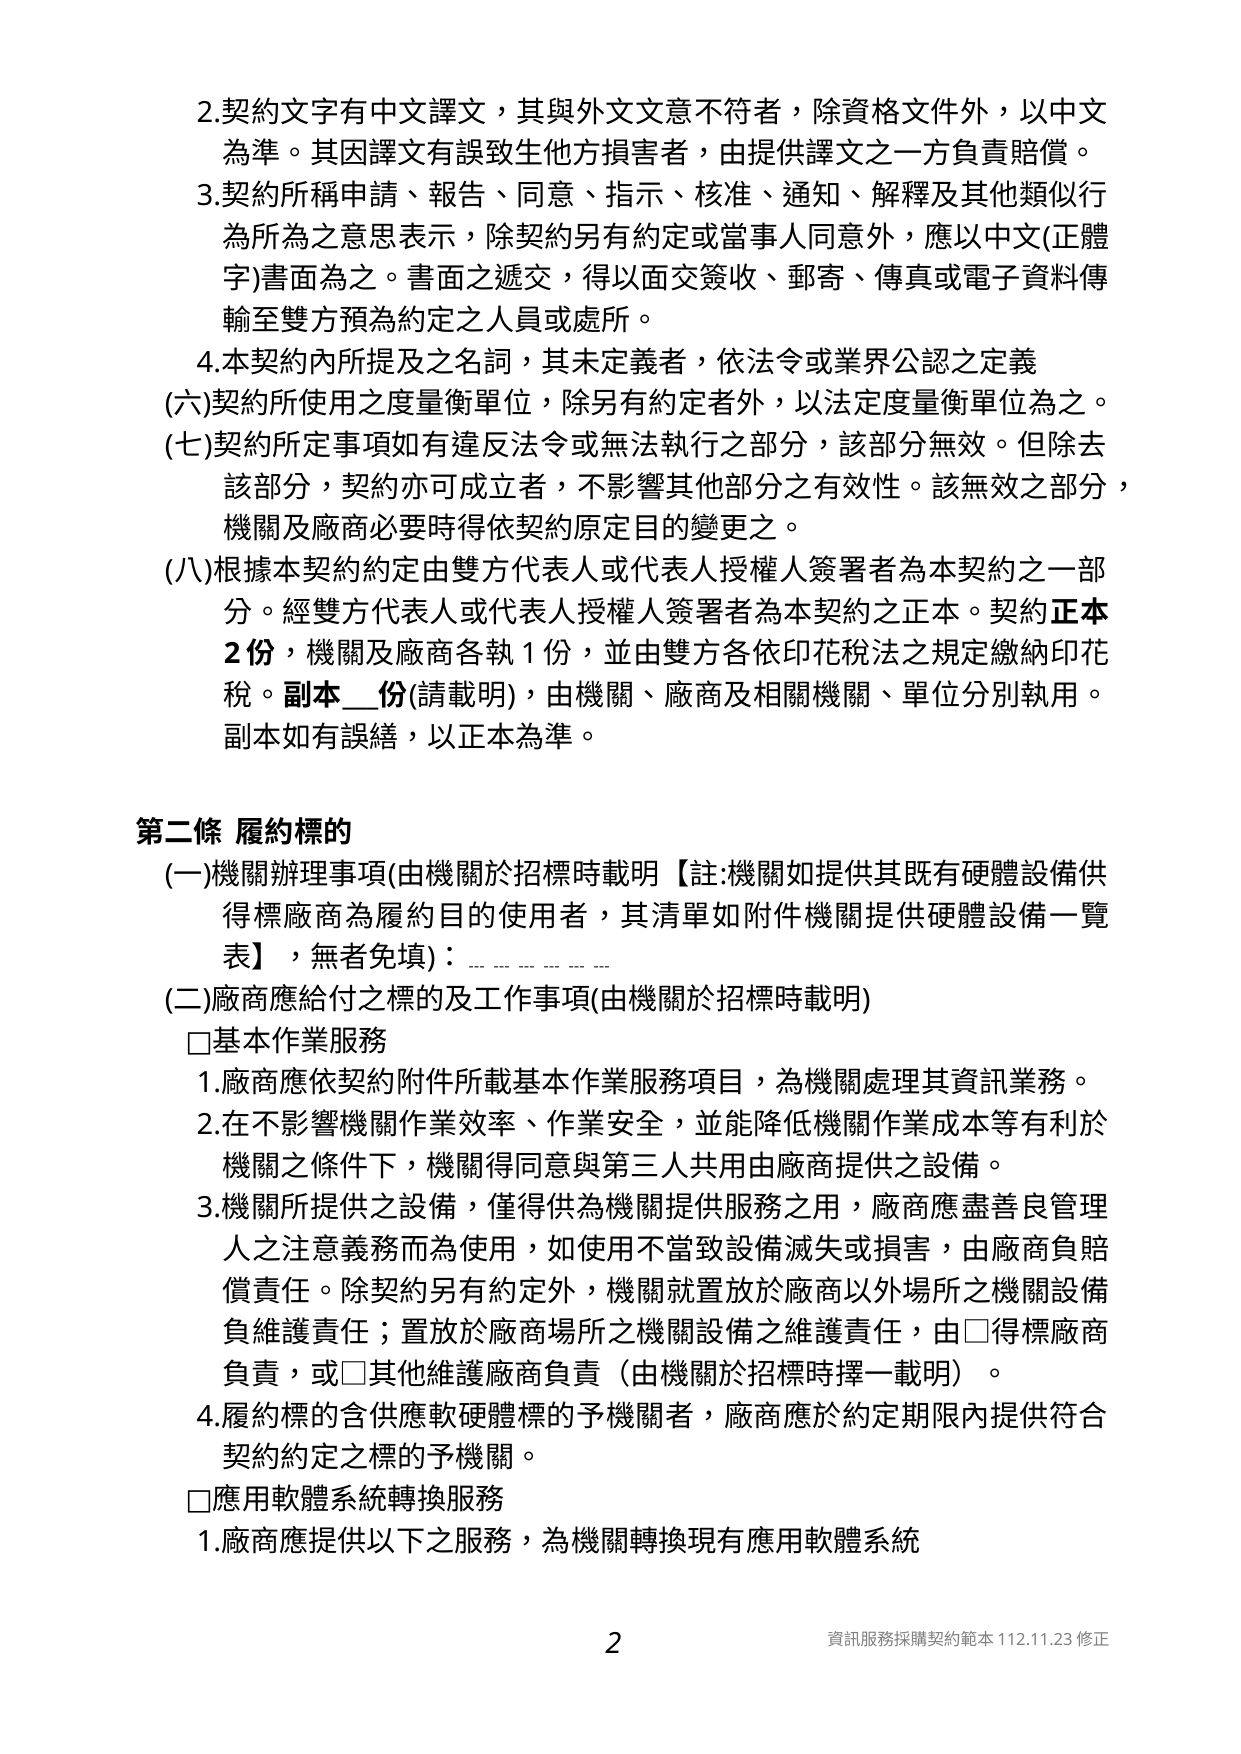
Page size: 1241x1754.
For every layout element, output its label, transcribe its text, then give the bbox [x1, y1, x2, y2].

text 3.契約所稱申請、報告、同意、指示、核准、通知、解釋及其他類似行為所為之意思表示，除契約另有約定或當事人同意外，應以中文(正體字)書面為之。書面之遞交，得以面交簽收、郵寄、傳真或電子資料傳輸至雙方預為約定之人員或處所。 [196, 172, 1109, 339]
text (七)契約所定事項如有違反法令或無法執行之部分，該部分無效。但除去該部分，契約亦可成立者，不影響其他部分之有效性。該無效之部分，機關及廠商必要時得依契約原定目的變更之。 [164, 422, 1109, 547]
text (二)廠商應給付之標的及工作事項(由機關於招標時載明) [164, 976, 1109, 1018]
text (六)契約所使用之度量衡單位，除另有約定者外，以法定度量衡單位為之。 [164, 380, 1109, 422]
text (八)根據本契約約定由雙方代表人或代表人授權人簽署者為本契約之一部分。經雙方代表人或代表人授權人簽署者為本契約之正本。契約正本2份，機關及廠商各執1份，並由雙方各依印花稅法之規定繳納印花稅。副本___份(請載明)，由機關、廠商及相關機關、單位分別執用。副本如有誤繕，以正本為準。 [164, 547, 1109, 755]
text 3.機關所提供之設備，僅得供為機關提供服務之用，廠商應盡善良管理人之注意義務而為使用，如使用不當致設備滅失或損害，由廠商負賠償責任。除契約另有約定外，機關就置放於廠商以外場所之機關設備負維護責任；置放於廠商場所之機關設備之維護責任，由□得標廠商負責，或□其他維護廠商負責（由機關於招標時擇一載明）。 [196, 1184, 1109, 1393]
text 1.廠商應依契約附件所載基本作業服務項目，為機關處理其資訊業務。 [196, 1059, 1109, 1101]
text 4.本契約內所提及之名詞，其未定義者，依法令或業界公認之定義 [196, 339, 1109, 380]
text (一)機關辦理事項(由機關於招標時載明【註:機關如提供其既有硬體設備供得標廠商為履約目的使用者，其清單如附件機關提供硬體設備一覽表】，無者免填)：﹍﹍﹍﹍﹍﹍ [164, 851, 1109, 976]
text 2.在不影響機關作業效率、作業安全，並能降低機關作業成本等有利於機關之條件下，機關得同意與第三人共用由廠商提供之設備。 [196, 1101, 1109, 1184]
text □應用軟體系統轉換服務 [185, 1476, 1109, 1518]
text 第二條 履約標的 [135, 809, 1109, 851]
text 4.履約標的含供應軟硬體標的予機關者，廠商應於約定期限內提供符合契約約定之標的予機關。 [196, 1393, 1109, 1476]
text 1.廠商應提供以下之服務，為機關轉換現有應用軟體系統 [196, 1518, 1109, 1559]
text 2.契約文字有中文譯文，其與外文文意不符者，除資格文件外，以中文為準。其因譯文有誤致生他方損害者，由提供譯文之一方負責賠償。 [196, 89, 1109, 172]
text □基本作業服務 [185, 1018, 1109, 1059]
